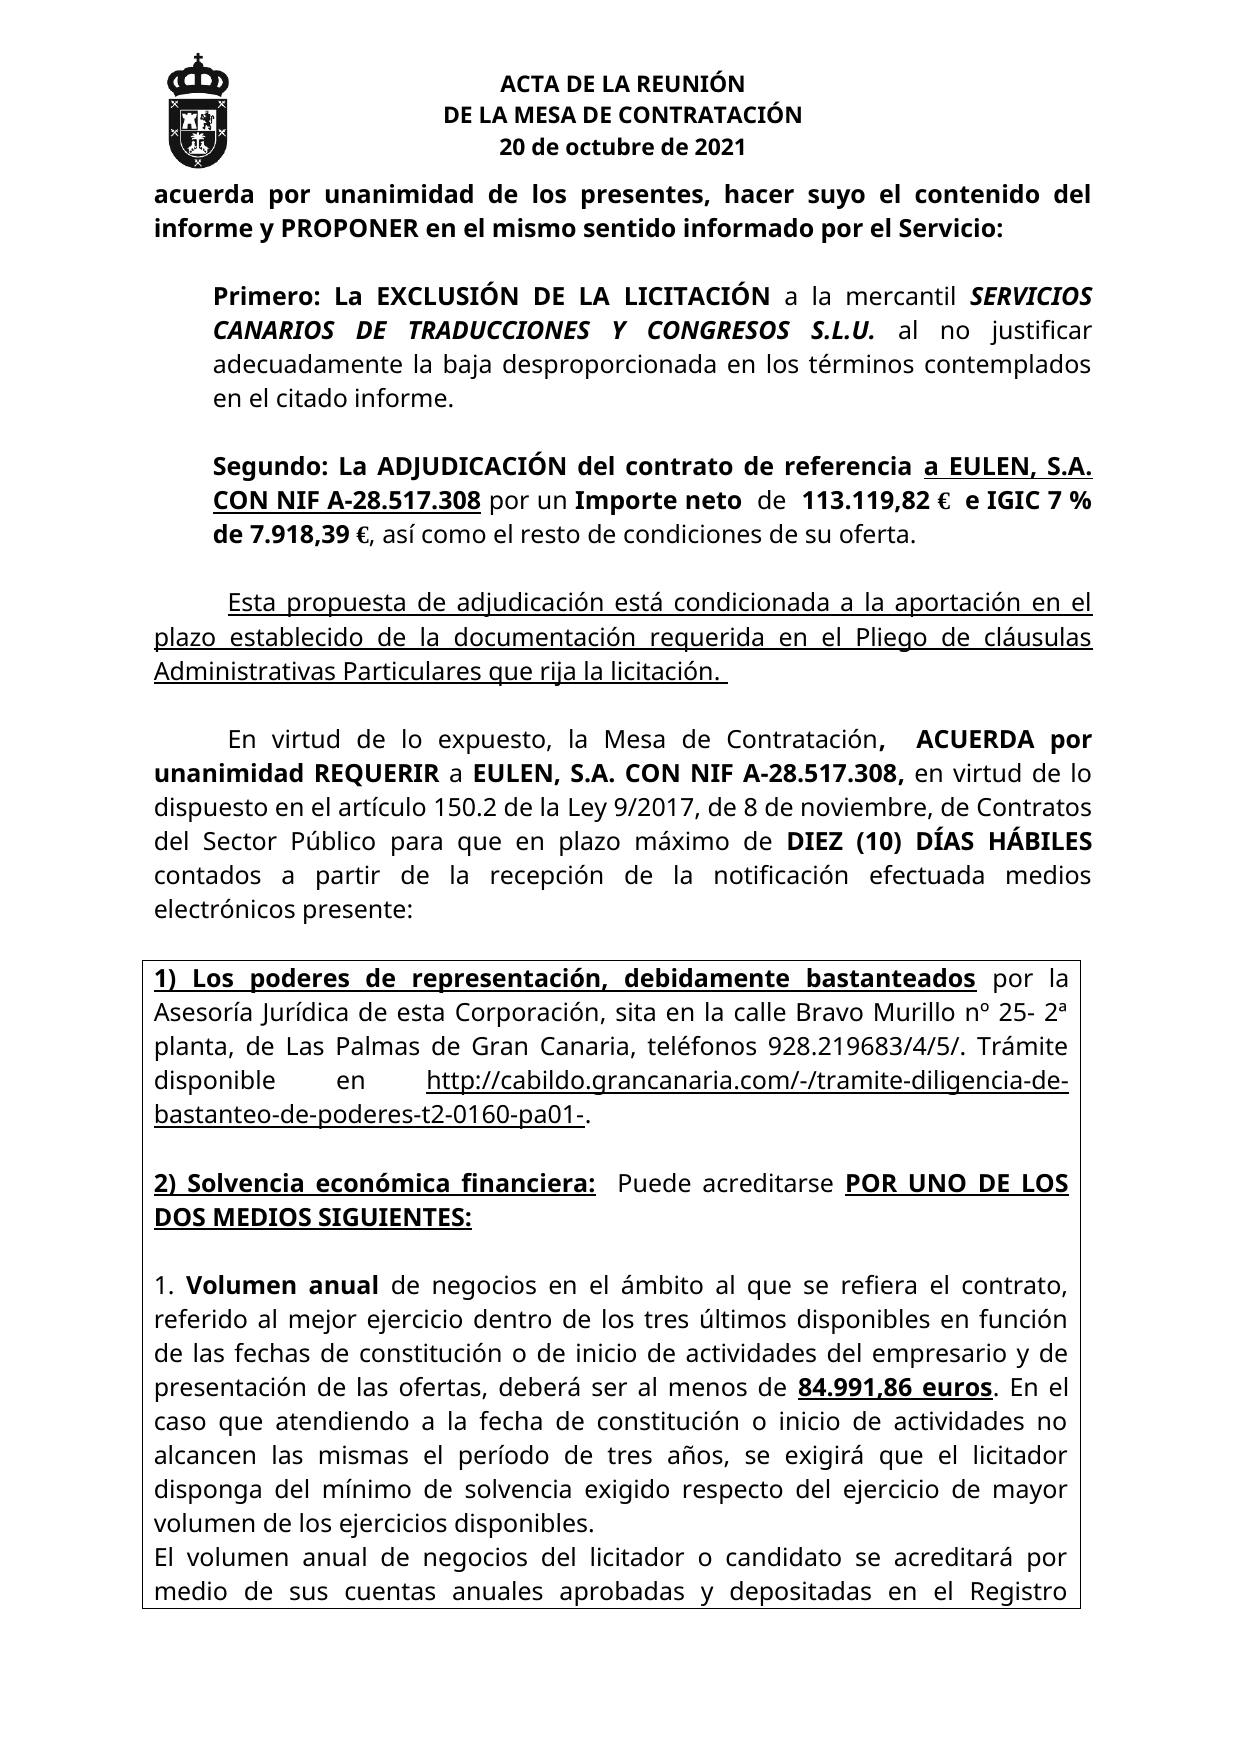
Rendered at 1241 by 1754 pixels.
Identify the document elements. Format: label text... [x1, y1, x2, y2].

text Esta propuesta de adjudicación está condicionada a la aportación en el plazo establecido de la documentación requerida en el Pliego de cláusulas [153, 585, 1092, 648]
text acuerda por unanimidad de los presentes, hacer suyo el contenido del informe y PROPONER en el mismo sentido informado por el Servicio: [153, 176, 1092, 244]
text Segundo: La ADJUDICACIÓN del contrato de referencia a EULEN, S.A. CON NIF A-28.517.308 por un Importe neto de 113.119,82 € e IGIC 7 % de 7.918,39 €, así como el resto de condiciones de su oferta. [213, 449, 1092, 551]
text Administrativas Particulares que rija la licitación. [153, 649, 1092, 687]
text En virtud de lo expuesto, la Mesa de Contratación, ACUERDA por unanimidad REQUERIR a EULEN, S.A. CON NIF A-28.517.308, en virtud de lo dispuesto en el artículo 150.2 de la Ley 9/2017, de 8 de noviembre, de Contratos del Sector Público para que en plazo máximo de DIEZ (10) DÍAS HÁBILES contados a partir de la recepción de la notificación efectuada medios electrónicos presente: [153, 721, 1092, 926]
text Primero: La EXCLUSIÓN DE LA LICITACIÓN a la mercantil SERVICIOS CANARIOS DE TRADUCCIONES Y CONGRESOS S.L.U. al no justificar adecuadamente la baja desproporcionada en los términos contemplados en el citado informe. [213, 278, 1092, 415]
picture [164, 50, 231, 171]
table_header 1) Los poderes de representación, debidamente bastanteados por la Asesoría Jurídica de esta Corporación, sita en la calle Bravo Murillo nº 25- 2ª planta, de Las Palmas de Gran Canaria, teléfonos 928.219683/4/5/. Trámite disponible en http://cabildo.grancanaria.com/-/tramite-diligencia-de-bastanteo-de-poderes-t2-0160-pa01-. 2) Solvencia económica financiera: Puede acreditarse POR UNO DE LOS DOS MEDIOS SIGUIENTES: 1. Volumen anual de negocios en el ámbito al que se refiera el contrato, referido al mejor ejercicio dentro de los tres últimos disponibles en función de las fechas de constitución o de inicio de actividades del empresario y de presentación de las ofertas, deberá ser al menos de 84.991,86 euros. En el caso que atendiendo a la fecha de constitución o inicio de actividades no alcancen las mismas el período de tres años, se exigirá que el licitador disponga del mínimo de solvencia exigido respecto del ejercicio de mayor volumen de los ejercicios disponibles. El volumen anual de negocios del licitador o candidato se acreditará por medio de sus cuentas anuales aprobadas y depositadas en el Registro [143, 961, 1080, 1608]
